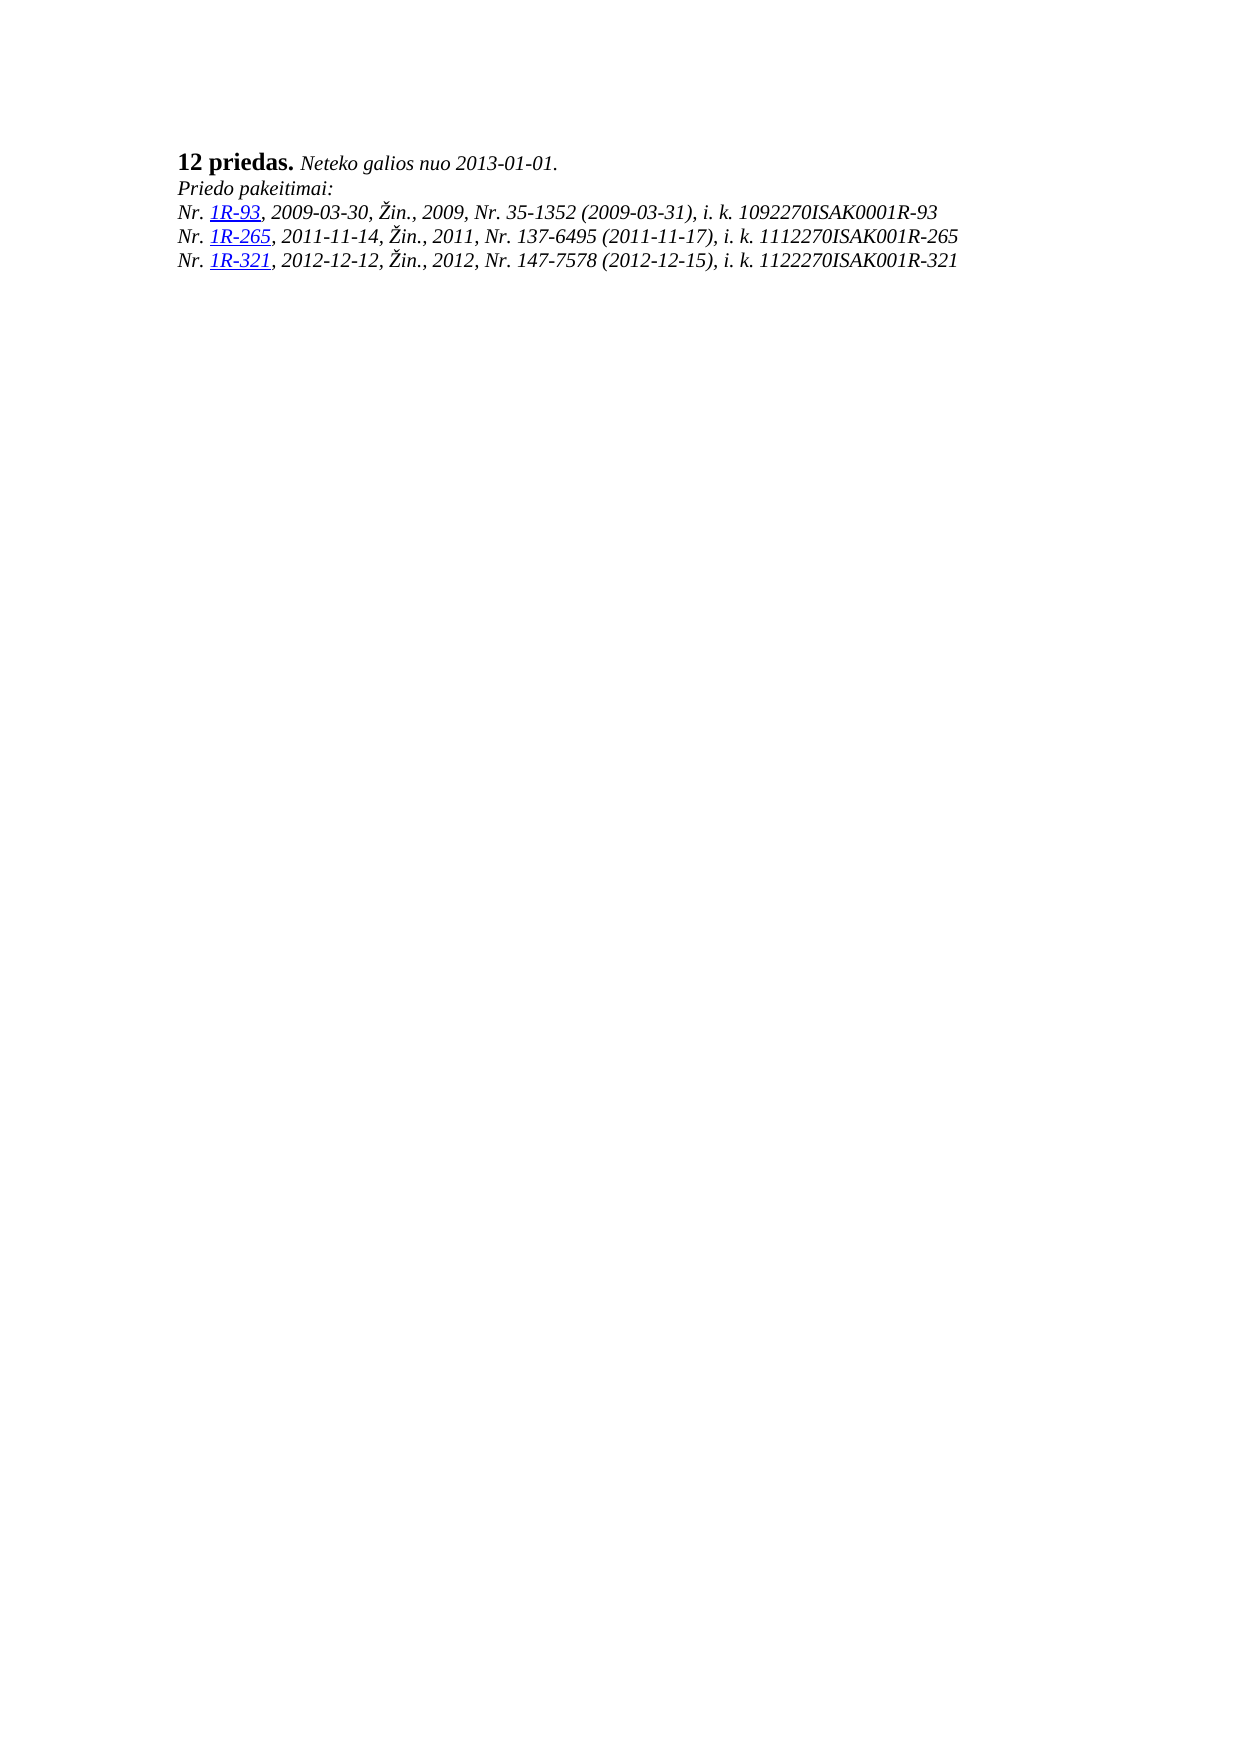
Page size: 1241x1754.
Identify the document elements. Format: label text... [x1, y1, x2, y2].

text Priedo pakeitimai: [177, 176, 1181, 200]
text Nr. 1R-93, 2009-03-30, Žin., 2009, Nr. 35-1352 (2009-03-31), i. k. 1092270ISAK0001R-93 [177, 200, 1181, 224]
text 12 priedas. Neteko galios nuo 2013-01-01. [177, 147, 1181, 176]
text Nr. 1R-265, 2011-11-14, Žin., 2011, Nr. 137-6495 (2011-11-17), i. k. 1112270ISAK001R-265 [177, 224, 1181, 248]
text Nr. 1R-321, 2012-12-12, Žin., 2012, Nr. 147-7578 (2012-12-15), i. k. 1122270ISAK001R-321 [177, 248, 1181, 272]
